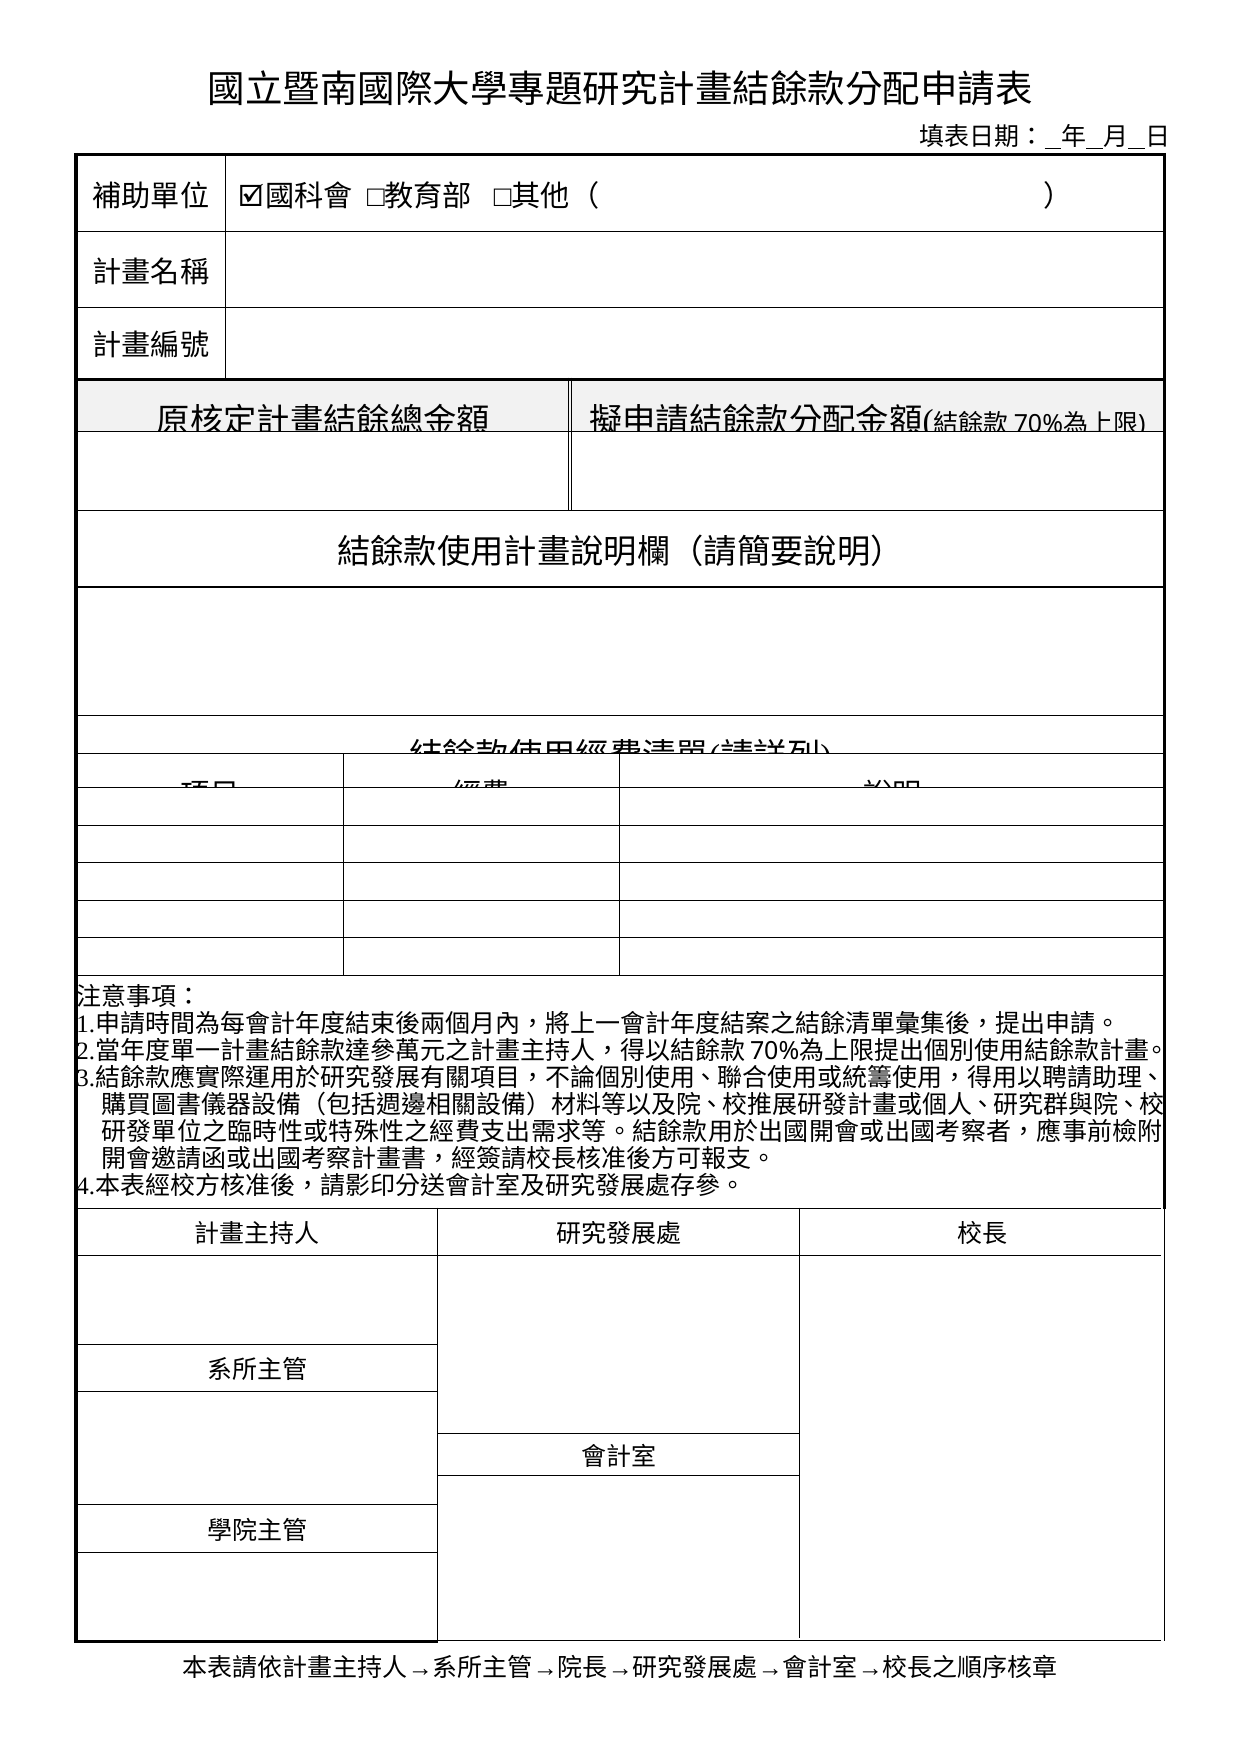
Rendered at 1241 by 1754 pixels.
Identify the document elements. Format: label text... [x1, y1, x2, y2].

table_cell [344, 938, 619, 975]
table_cell [78, 863, 343, 900]
table_cell 系所主管 [78, 1345, 437, 1391]
table_cell [799, 1255, 1164, 1640]
table_cell [572, 432, 1163, 510]
table_cell [78, 788, 343, 825]
table_cell [438, 1476, 799, 1640]
table_cell [78, 938, 343, 975]
table_cell [226, 308, 1163, 378]
table_cell [620, 901, 1163, 937]
table_cell [78, 901, 343, 937]
table_cell 計畫主持人 [78, 1209, 437, 1255]
table_cell 說明 說明 [620, 754, 1163, 787]
table_cell [344, 901, 619, 937]
table_cell [78, 1392, 437, 1504]
table_cell [78, 826, 343, 862]
table_cell [438, 1256, 799, 1433]
table_cell 注意事項： 1.申請時間為每會計年度結束後兩個月內，將上一會計年度結案之結餘清單彙集後，提出申請。 2.當年度單一計畫結餘款達參萬元之計畫主持人，得以結餘款70%為上限提出個別使用結餘款計畫。 3.結餘款應實際運用於研究發展有關項目，不論個別使用、聯合使用或統籌使用，得用以聘請助理、購買圖書儀器設備（包括週邊相關設備）材料等以及院、校推展研發計畫或個人、研究群與院、校研發單位之臨時性或特殊性之經費支出需求等。結餘款用於出國開會或出國考察者，應事前檢附開會邀請函或出國考察計畫書，經簽請校長核准後方可報支。 4.本表經校方核准後，請影印分送會計室及研究發展處存參。 [78, 976, 1163, 1208]
table_cell 研究發展處 [438, 1209, 799, 1255]
table_cell 結餘款使用計畫說明欄（請簡要說明） [78, 511, 1163, 586]
text 填表日期： 年 月 日 [59, 117, 1181, 153]
table_header 補助單位 [78, 156, 225, 231]
table_cell [226, 232, 1163, 307]
table_cell [344, 863, 619, 900]
table_cell 結餘款使用經費清單(請詳列) [78, 716, 1163, 753]
table_cell 項目 [78, 754, 343, 787]
table_cell 計畫編號 [78, 308, 225, 378]
table_cell [344, 788, 619, 825]
table_cell 校長 [800, 1208, 1164, 1255]
table_cell [344, 826, 619, 862]
table_cell 經費 [344, 754, 619, 787]
table_cell 計畫名稱 [78, 232, 225, 307]
table_cell [620, 863, 1163, 900]
table_cell 項目 [217, 783, 232, 787]
table_cell [620, 938, 1163, 975]
table_cell 學院主管 [78, 1505, 437, 1551]
table_cell 原核定計畫結餘總金額 [78, 381, 568, 431]
table_cell 會計室 [438, 1434, 799, 1475]
table_cell [78, 588, 1163, 714]
table_cell [78, 1256, 437, 1344]
table_cell [620, 826, 1163, 862]
table_cell [78, 432, 568, 510]
table_header 國科會 □教育部 □其他（ ） [226, 156, 1163, 231]
table_cell 擬申請結餘款分配金額(結餘款70%為上限) 金 額 [572, 381, 1163, 431]
table_cell [78, 1553, 437, 1640]
table_cell [620, 788, 1163, 825]
text 本表請依計畫主持人→系所主管→院長→研究發展處→會計室→校長之順序核章 [59, 1647, 1181, 1685]
